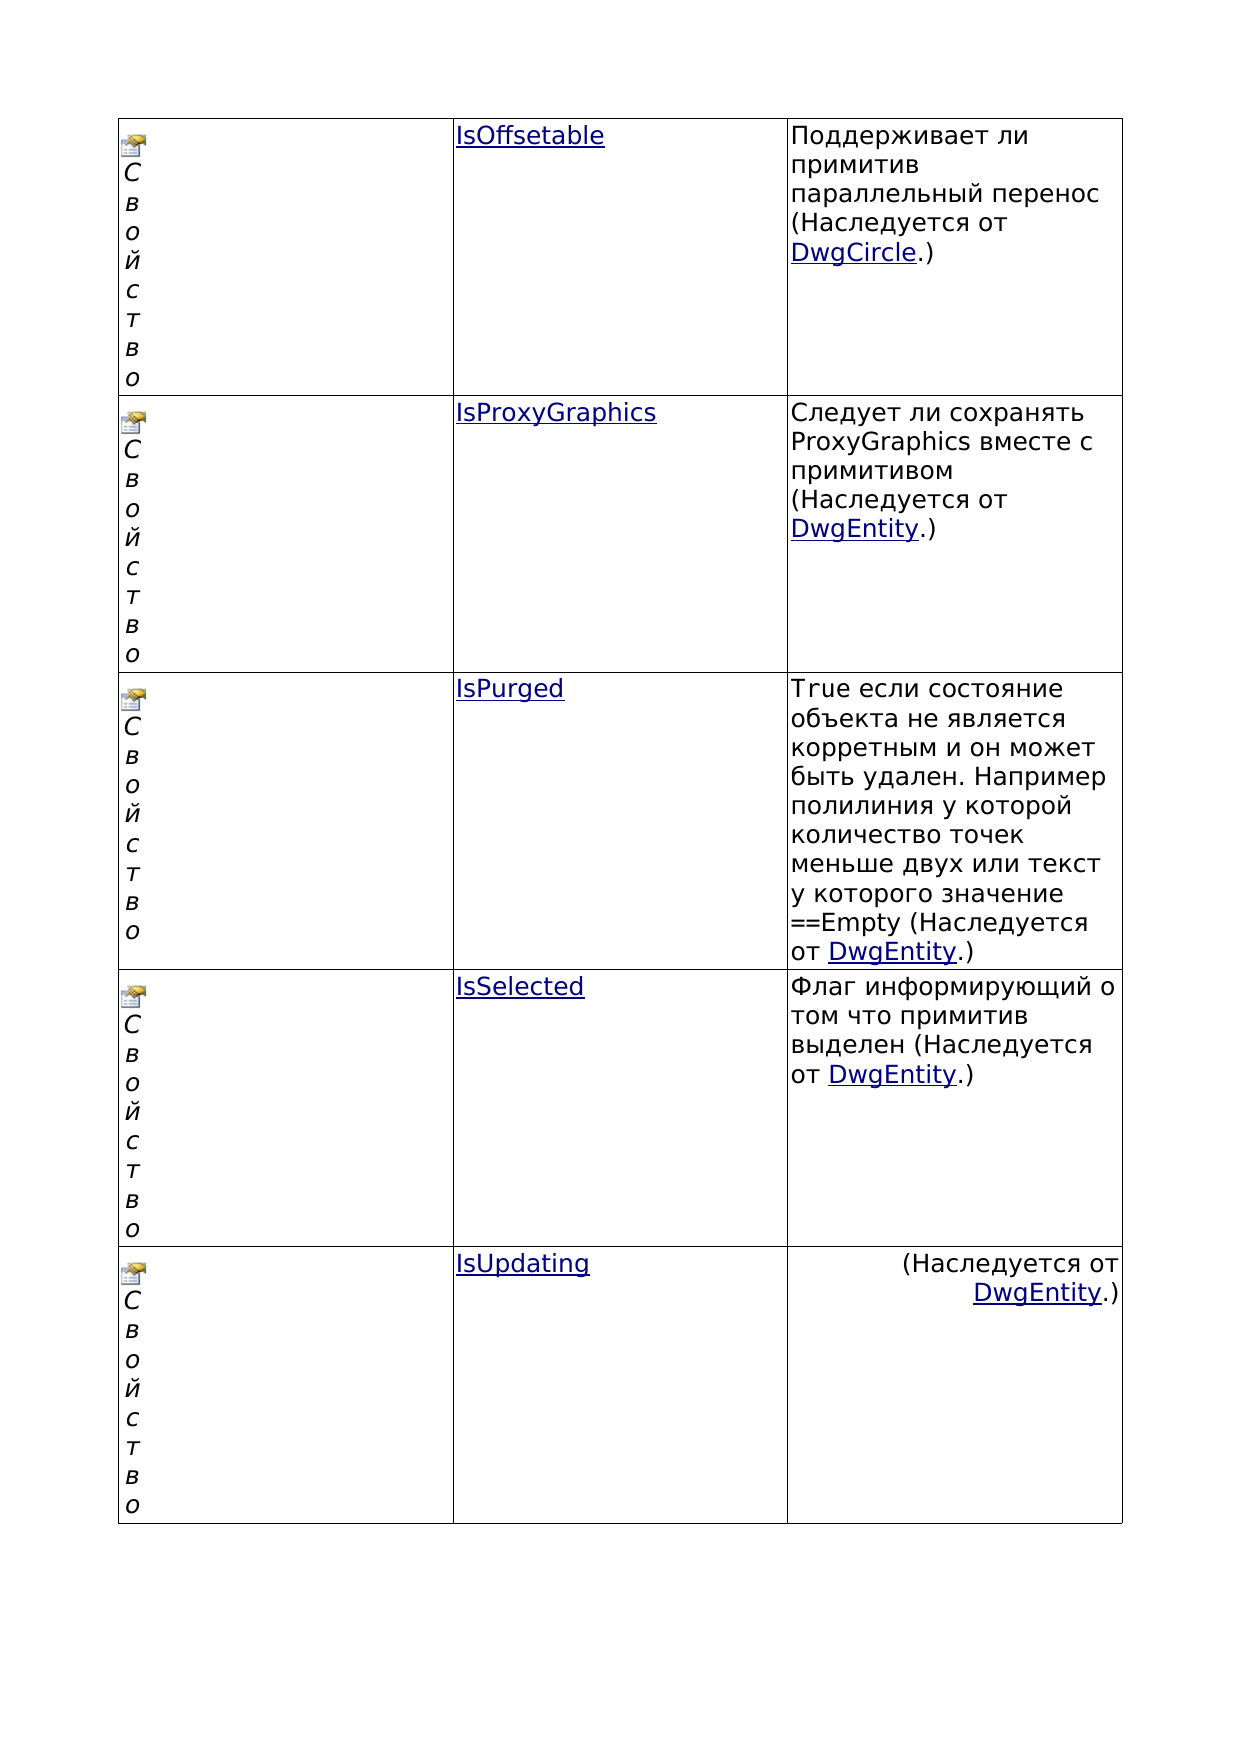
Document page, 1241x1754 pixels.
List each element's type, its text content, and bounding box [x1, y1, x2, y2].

table_cell Следует ли сохранять ProxyGraphics вместе с примитивом (Наследуется от DwgEntity.) [788, 396, 1122, 672]
table_cell IsUpdating [454, 1247, 787, 1523]
table_cell IsPurged [454, 673, 787, 969]
table_cell True если состояние объекта не является корретным и он может быть удален. Например полилиния у которой количество точек меньше двух или текст у которого значение ==Empty (Наследуется от DwgEntity.) [788, 673, 1122, 969]
table_cell IsProxyGraphics [454, 396, 787, 672]
table_cell [119, 119, 453, 395]
picture [121, 410, 147, 436]
table_cell [119, 1247, 453, 1523]
picture [121, 133, 147, 159]
picture [121, 1261, 147, 1287]
table_cell Поддерживает ли примитив параллельный перенос (Наследуется от DwgCircle.) [788, 119, 1122, 395]
table_cell (Наследуется от DwgEntity.) [788, 1247, 1122, 1523]
table_cell IsSelected [454, 970, 787, 1246]
table_cell [119, 673, 453, 969]
table_cell [119, 396, 453, 672]
table_cell [119, 970, 453, 1246]
table_cell Флаг информирующий о том что примитив выделен (Наследуется от DwgEntity.) [788, 970, 1122, 1246]
picture [121, 984, 147, 1010]
table_cell IsOffsetable [454, 119, 787, 395]
picture [121, 687, 147, 713]
